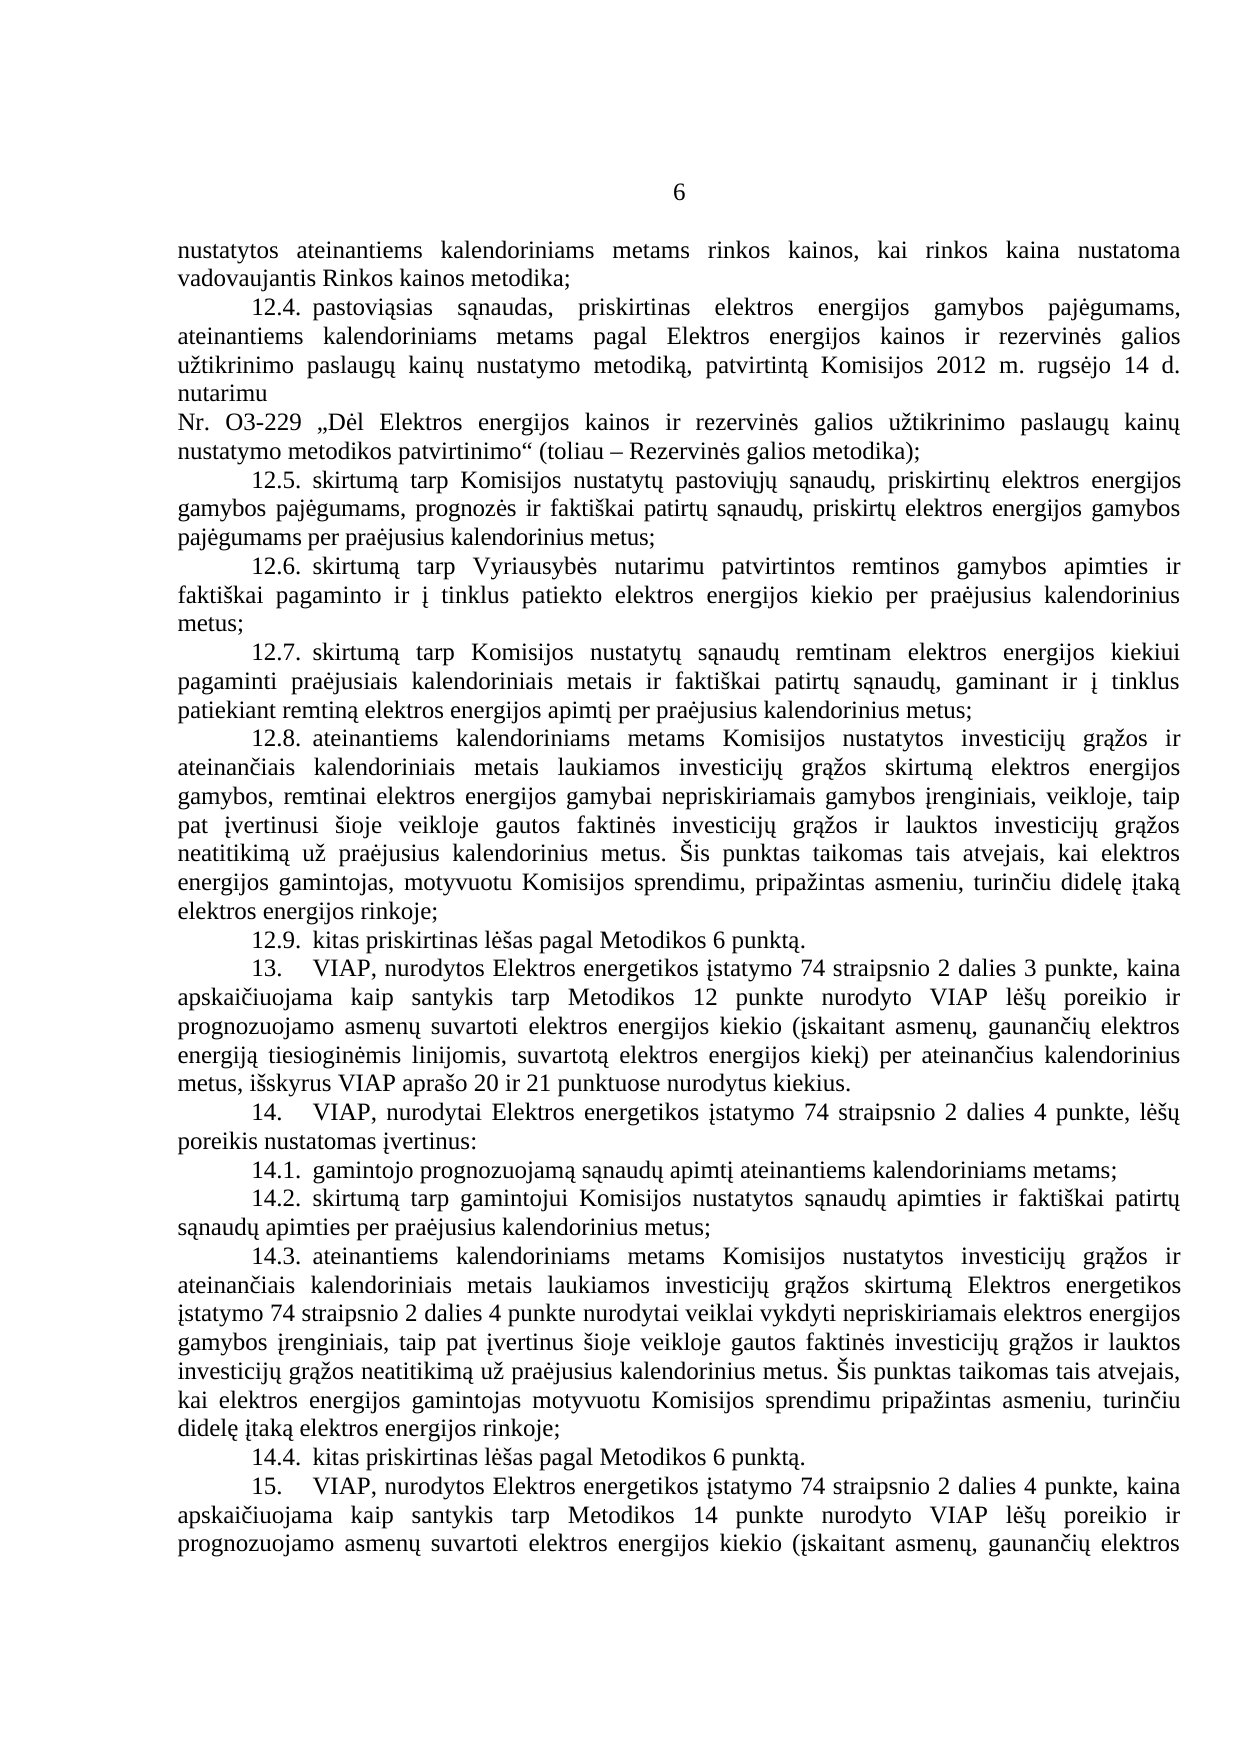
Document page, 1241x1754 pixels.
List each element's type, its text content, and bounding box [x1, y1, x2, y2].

text 12.8. ateinantiems kalendoriniams metams Komisijos nustatytos investicijų grąžos ir ateinančiais kalendoriniais metais laukiamos investicijų grąžos skirtumą elektros energijos gamybos, remtinai elektros energijos gamybai nepriskiriamais gamybos įrenginiais, veikloje, taip pat įvertinusi šioje veikloje gautos faktinės investicijų grąžos ir lauktos investicijų grąžos neatitikimą už praėjusius kalendorinius metus. Šis punktas taikomas tais atvejais, kai elektros energijos gamintojas, motyvuotu Komisijos sprendimu, pripažintas asmeniu, turinčiu didelę įtaką elektros energijos rinkoje; [177, 723, 1181, 925]
text 14.2. skirtumą tarp gamintojui Komisijos nustatytos sąnaudų apimties ir faktiškai patirtų sąnaudų apimties per praėjusius kalendorinius metus; [177, 1183, 1181, 1241]
text 15. VIAP, nurodytos Elektros energetikos įstatymo 74 straipsnio 2 dalies 4 punkte, kaina apskaičiuojama kaip santykis tarp Metodikos 14 punkte nurodyto VIAP lėšų poreikio ir prognozuojamo asmenų suvartoti elektros energijos kiekio (įskaitant asmenų, gaunančių elektros [177, 1471, 1181, 1557]
text 12.7. skirtumą tarp Komisijos nustatytų sąnaudų remtinam elektros energijos kiekiui pagaminti praėjusiais kalendoriniais metais ir faktiškai patirtų sąnaudų, gaminant ir į tinklus patiekiant remtiną elektros energijos apimtį per praėjusius kalendorinius metus; [177, 637, 1181, 723]
text 13. VIAP, nurodytos Elektros energetikos įstatymo 74 straipsnio 2 dalies 3 punkte, kaina apskaičiuojama kaip santykis tarp Metodikos 12 punkte nurodyto VIAP lėšų poreikio ir prognozuojamo asmenų suvartoti elektros energijos kiekio (įskaitant asmenų, gaunančių elektros energiją tiesioginėmis linijomis, suvartotą elektros energijos kiekį) per ateinančius kalendorinius metus, išskyrus VIAP aprašo 20 ir 21 punktuose nurodytus kiekius. [177, 953, 1181, 1097]
text 12.5. skirtumą tarp Komisijos nustatytų pastoviųjų sąnaudų, priskirtinų elektros energijos gamybos pajėgumams, prognozės ir faktiškai patirtų sąnaudų, priskirtų elektros energijos gamybos pajėgumams per praėjusius kalendorinius metus; [177, 465, 1181, 551]
text 14.1. gamintojo prognozuojamą sąnaudų apimtį ateinantiems kalendoriniams metams; [177, 1155, 1181, 1183]
text 14. VIAP, nurodytai Elektros energetikos įstatymo 74 straipsnio 2 dalies 4 punkte, lėšų poreikis nustatomas įvertinus: [177, 1097, 1181, 1155]
text 14.3. ateinantiems kalendoriniams metams Komisijos nustatytos investicijų grąžos ir ateinančiais kalendoriniais metais laukiamos investicijų grąžos skirtumą Elektros energetikos įstatymo 74 straipsnio 2 dalies 4 punkte nurodytai veiklai vykdyti nepriskiriamais elektros energijos gamybos įrenginiais, taip pat įvertinus šioje veikloje gautos faktinės investicijų grąžos ir lauktos investicijų grąžos neatitikimą už praėjusius kalendorinius metus. Šis punktas taikomas tais atvejais, kai elektros energijos gamintojas motyvuotu Komisijos sprendimu pripažintas asmeniu, turinčiu didelę įtaką elektros energijos rinkoje; [177, 1241, 1181, 1442]
text 12.4. pastoviąsias sąnaudas, priskirtinas elektros energijos gamybos pajėgumams, ateinantiems kalendoriniams metams pagal Elektros energijos kainos ir rezervinės galios užtikrinimo paslaugų kainų nustatymo metodiką, patvirtintą Komisijos 2012 m. rugsėjo 14 d. nutarimu Nr. O3-229 „Dėl Elektros energijos kainos ir rezervinės galios užtikrinimo paslaugų kainų nustatymo metodikos patvirtinimo“ (toliau – Rezervinės galios metodika); [177, 292, 1181, 465]
text 12.6. skirtumą tarp Vyriausybės nutarimu patvirtintos remtinos gamybos apimties ir faktiškai pagaminto ir į tinklus patiekto elektros energijos kiekio per praėjusius kalendorinius metus; [177, 551, 1181, 637]
text 12.9. kitas priskirtinas lėšas pagal Metodikos 6 punktą. [177, 925, 1181, 953]
text 14.4. kitas priskirtinas lėšas pagal Metodikos 6 punktą. [177, 1442, 1181, 1471]
text nustatytos ateinantiems kalendoriniams metams rinkos kainos, kai rinkos kaina nustatoma vadovaujantis Rinkos kainos metodika; [177, 235, 1181, 292]
